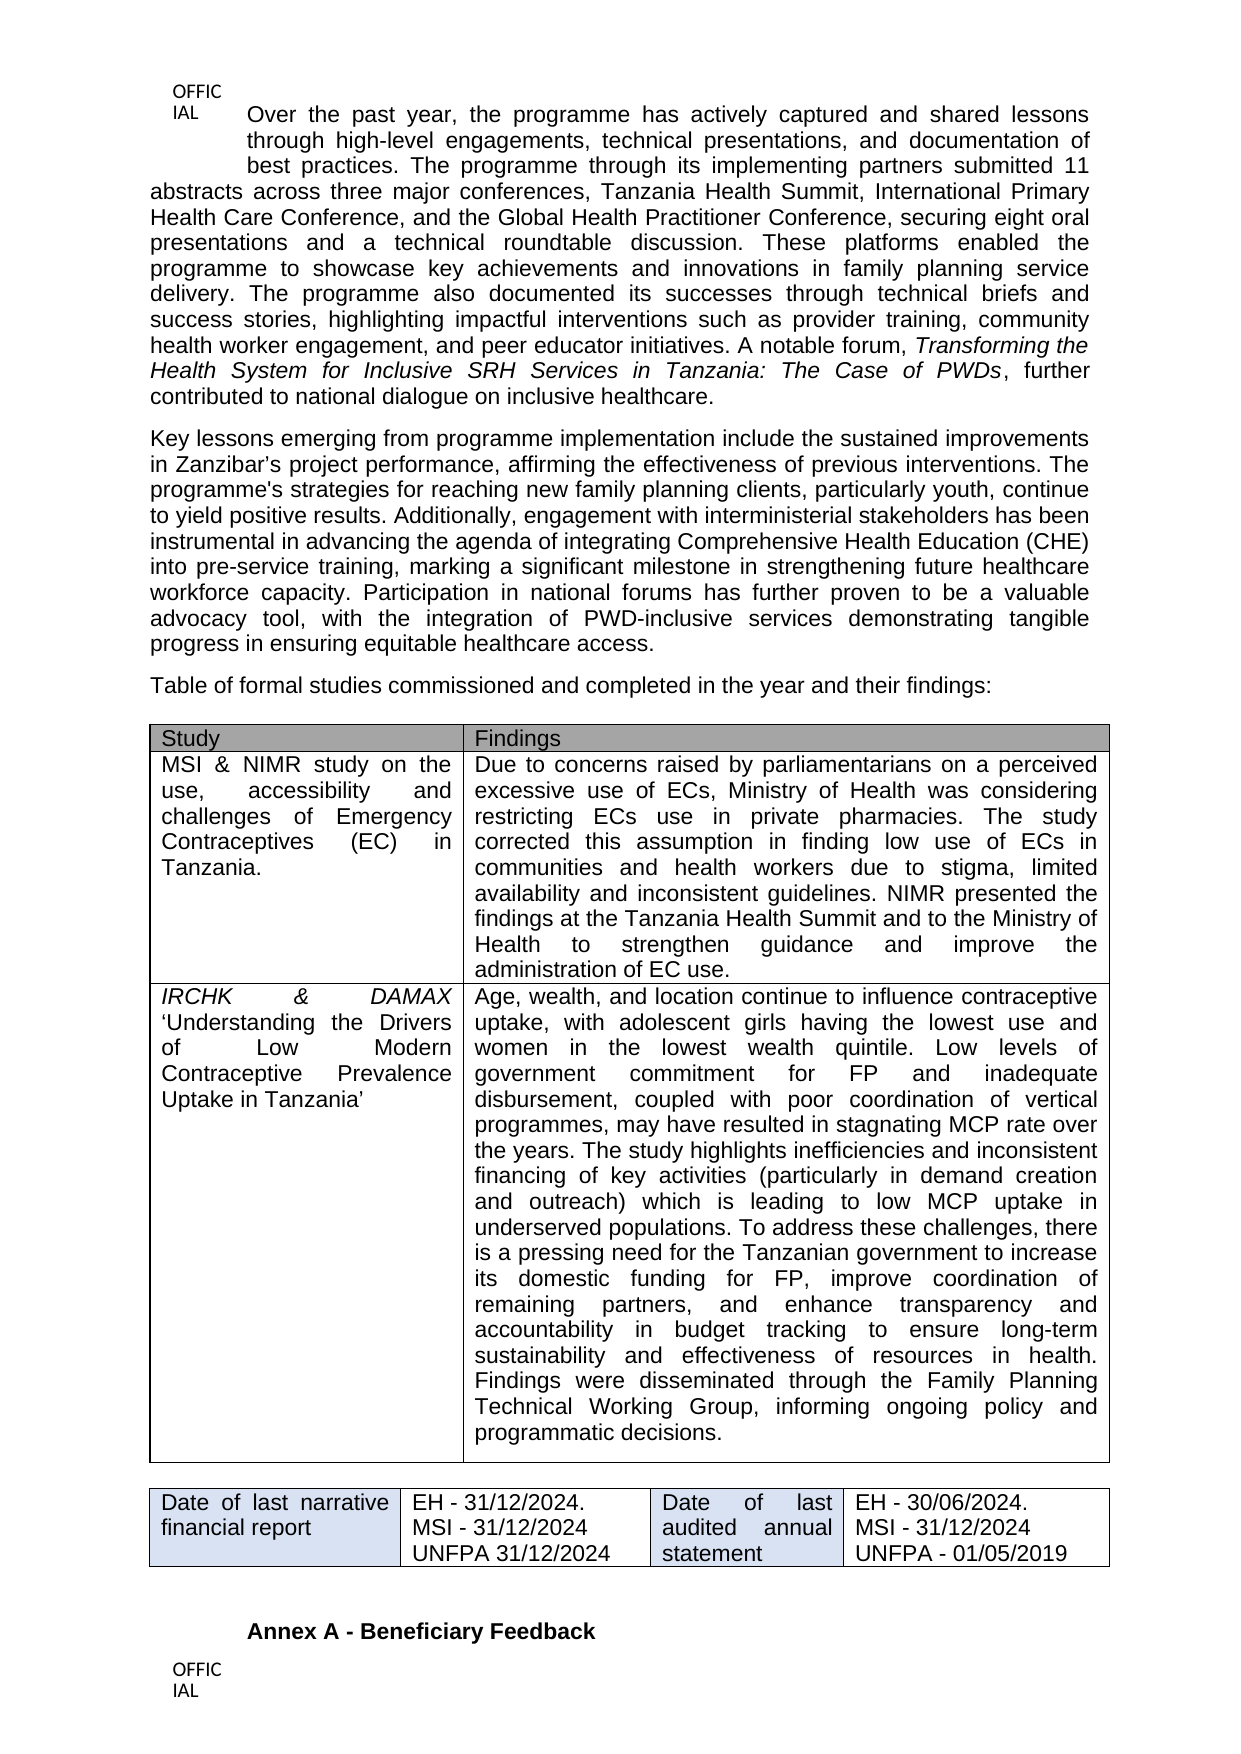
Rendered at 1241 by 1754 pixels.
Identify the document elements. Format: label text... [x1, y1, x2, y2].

table_header EH - 31/12/2024. MSI - 31/12/2024 UNFPA 31/12/2024 [401, 1489, 650, 1566]
text Key lessons emerging from programme implementation include the sustained improvements in Zanzibar’s project performance, affirming the effectiveness of previous interventions. The programme's strategies for reaching new family planning clients, particularly youth, continue to yield positive results. Additionally, engagement with interministerial stakeholders has been instrumental in advancing the agenda of integrating Comprehensive Health Education (CHE) into pre-service training, marking a significant milestone in strengthening future healthcare workforce capacity. Participation in national forums has further proven to be a valuable advocacy tool, with the integration of PWD-inclusive services demonstrating tangible progress in ensuring equitable healthcare access. [150, 426, 1090, 656]
text Over the past year, the programme has actively captured and shared lessons through high-level engagements, technical presentations, and documentation of best practices. The programme through its implementing partners submitted 11 abstracts across three major conferences, Tanzania Health Summit, International Primary Health Care Conference, and the Global Health Practitioner Conference, securing eight oral presentations and a technical roundtable discussion. These platforms enabled the programme to showcase key achievements and innovations in family planning service delivery. The programme also documented its successes through technical briefs and success stories, highlighting impactful interventions such as provider training, community health worker engagement, and peer educator initiatives. A notable forum, Transforming the Health System for Inclusive SRH Services in Tanzania: The Case of PWDs, further contributed to national dialogue on inclusive healthcare. [150, 102, 1090, 409]
table_header Date of last narrative financial report [150, 1489, 400, 1566]
table_cell Age, wealth, and location continue to influence contraceptive uptake, with adolescent girls having the lowest use and women in the lowest wealth quintile. Low levels of government commitment for FP and inadequate disbursement, coupled with poor coordination of vertical programmes, may have resulted in stagnating MCP rate over the years. The study highlights inefficiencies and inconsistent financing of key activities (particularly in demand creation and outreach) which is leading to low MCP uptake in underserved populations. To address these challenges, there is a pressing need for the Tanzanian government to increase its domestic funding for FP, improve coordination of remaining partners, and enhance transparency and accountability in budget tracking to ensure long-term sustainability and effectiveness of resources in health. Findings were disseminated through the Family Planning Technical Working Group, informing ongoing policy and programmatic decisions. [464, 984, 1109, 1462]
text Table of formal studies commissioned and completed in the year and their findings: [150, 673, 1090, 699]
table_cell IRCHK & DAMAX ‘Understanding the Drivers of Low Modern Contraceptive Prevalence Uptake in Tanzania’ [151, 984, 463, 1462]
table_cell Due to concerns raised by parliamentarians on a perceived excessive use of ECs, Ministry of Health was considering restricting ECs use in private pharmacies. The study corrected this assumption in finding low use of ECs in communities and health workers due to stigma, limited availability and inconsistent guidelines. NIMR presented the findings at the Tanzania Health Summit and to the Ministry of Health to strengthen guidance and improve the administration of EC use. [464, 752, 1109, 983]
table_header Findings [464, 725, 1109, 751]
text Annex A - Beneficiary Feedback [150, 1618, 1090, 1644]
table_cell MSI & NIMR study on the use, accessibility and challenges of Emergency Contraceptives (EC) in Tanzania. [151, 752, 463, 983]
table_header EH - 30/06/2024. MSI - 31/12/2024 UNFPA - 01/05/2019 [844, 1489, 1109, 1566]
table_header Date of last audited annual statement [651, 1489, 843, 1566]
table_header Study [151, 725, 463, 751]
